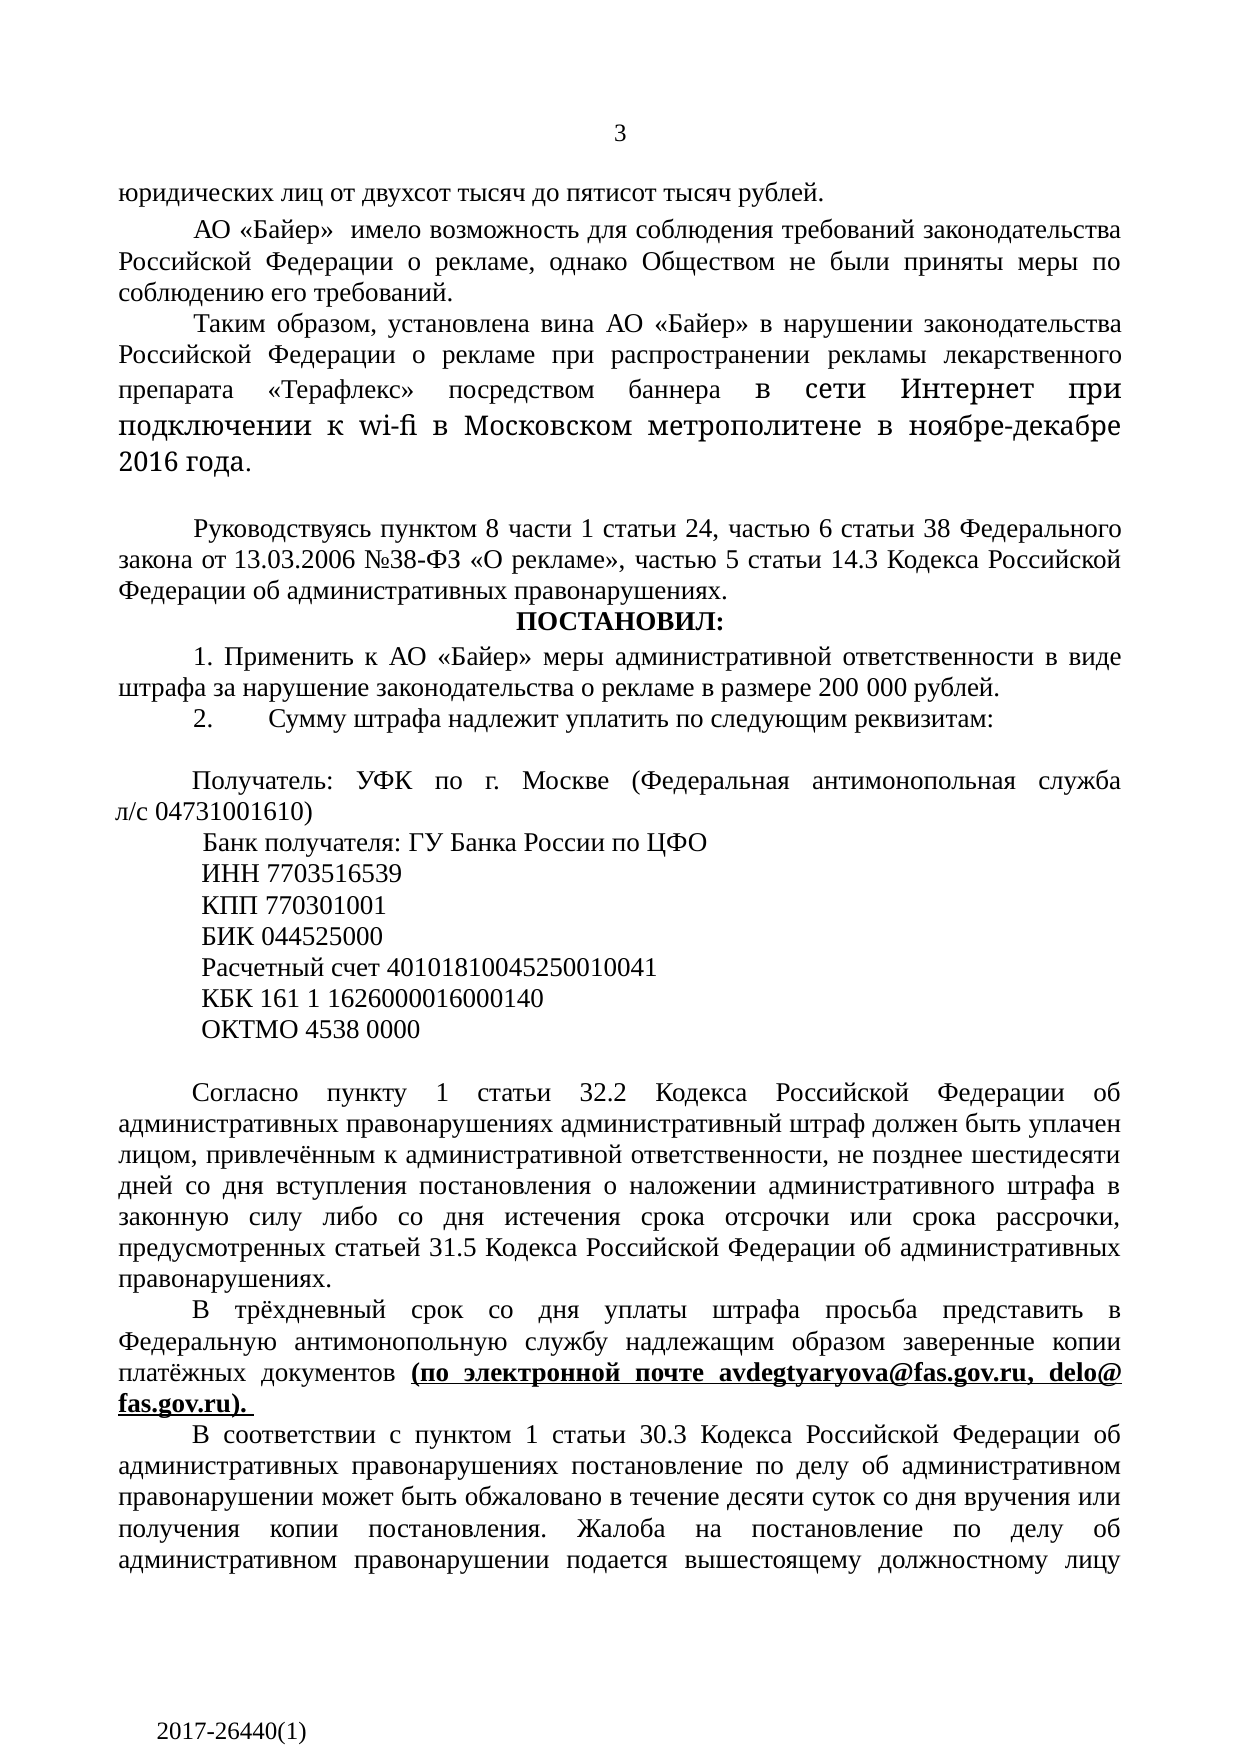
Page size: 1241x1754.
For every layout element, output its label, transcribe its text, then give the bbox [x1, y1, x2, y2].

text Расчетный счет 40101810045250010041 [201, 951, 1122, 982]
text ОКТМО 4538 0000 [201, 1013, 1122, 1044]
text Руководствуясь пунктом 8 части 1 статьи 24, частью 6 статьи 38 Федерального закона от 13.03.2006 №38-ФЗ «О рекламе», частью 5 статьи 14.3 Кодекса Российской Федерации об административных правонарушениях. [118, 512, 1122, 606]
text Согласно пункту 1 статьи 32.2 Кодекса Российской Федерации об административных правонарушениях административный штраф должен быть уплачен лицом, привлечённым к административной ответственности, не позднее шестидесяти дней со дня вступления постановления о наложении административного штрафа в законную силу либо со дня истечения срока отсрочки или срока рассрочки, предусмотренных статьей 31.5 Кодекса Российской Федерации об административных правонарушениях. [118, 1076, 1122, 1294]
text АО «Байер» имело возможность для соблюдения требований законодательства Российской Федерации о рекламе, однако Обществом не были приняты меры по соблюдению его требований. [118, 213, 1122, 307]
text В соответствии с пунктом 1 статьи 30.3 Кодекса Российской Федерации об административных правонарушениях постановление по делу об административном правонарушении может быть обжаловано в течение десяти суток со дня вручения или получения копии постановления. Жалоба на постановление по делу об административном правонарушении подается вышестоящему должностному лицу [118, 1418, 1122, 1574]
text БИК 044525000 [201, 920, 1122, 951]
text ИНН 7703516539 КПП 770301001 [201, 858, 1122, 920]
text В трёхдневный срок со дня уплаты штрафа просьба представить в Федеральную антимонопольную службу надлежащим образом заверенные копии платёжных документов (по электронной почте avdegtyaryova@fas.gov.ru, delo@ fas.gov.ru). [118, 1294, 1122, 1418]
list Сумму штрафа надлежит уплатить по следующим реквизитам: [118, 702, 1122, 733]
text ПОСТАНОВИЛ: [118, 606, 1122, 637]
text КБК 161 1 1626000016000140 [201, 982, 1122, 1013]
text Таким образом, установлена вина АО «Байер» в нарушении законодательства Российской Федерации о рекламе при распространении рекламы лекарственного препарата «Терафлекс» посредством баннера в сети Интернет при подключении к wi-fi в Московском метрополитене в ноябре-декабре 2016 года. [118, 307, 1122, 480]
text юридических лиц от двухсот тысяч до пятисот тысяч рублей. [118, 176, 1122, 207]
text Получатель: УФК по г. Москве (Федеральная антимонопольная служба л/с 04731001610) [115, 764, 1122, 826]
text Банк получателя: ГУ Банка России по ЦФО [202, 826, 1122, 858]
text 1. Применить к АО «Байер» меры административной ответственности в виде штрафа за нарушение законодательства о рекламе в размере 200 000 рублей. [118, 639, 1122, 702]
